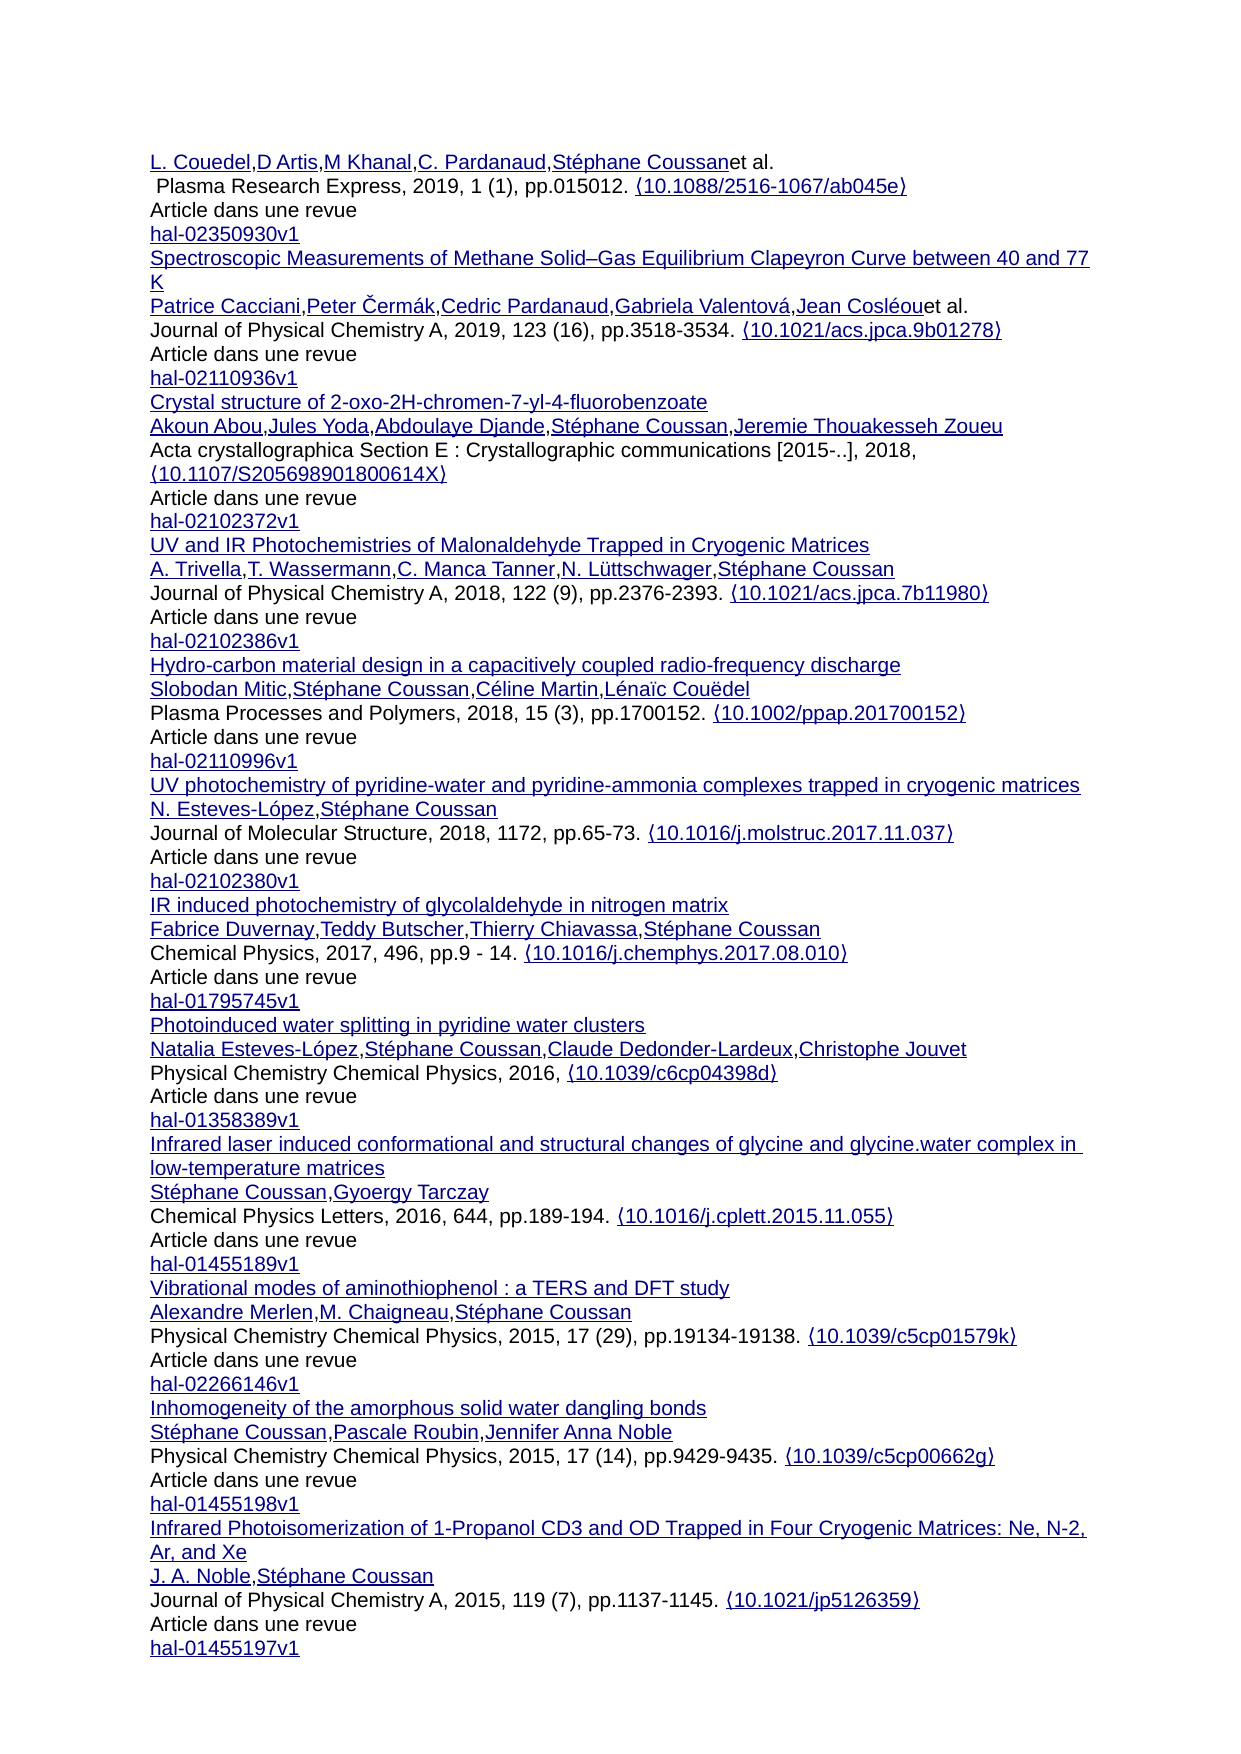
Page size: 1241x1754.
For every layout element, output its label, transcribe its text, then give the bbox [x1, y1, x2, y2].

table_cell K Patrice Cacciani,Peter Čermák,Cedric Pardanaud,Gabriela Valentová,Jean Cosléouet al. Journal of Physical Chemistry A, 2019, 123 (16), pp.3518-3534. ⟨10.1021/acs.jpca.9b01278⟩ Article dans une revue hal-02110936v1 [150, 268, 1090, 389]
table_cell Infrared Photoisomerization of 1-Propanol CD3 and OD Trapped in Four Cryogenic Matrices: Ne, N-2, Ar, and Xe J. A. Noble,Stéphane Coussan Journal of Physical Chemistry A, 2015, 119 (7), pp.1137-1145. ⟨10.1021/jp5126359⟩ Article dans une revue hal-01455197v1 [150, 1516, 1090, 1659]
table_cell Inhomogeneity of the amorphous solid water dangling bonds Stéphane Coussan,Pascale Roubin,Jennifer Anna Noble Physical Chemistry Chemical Physics, 2015, 17 (14), pp.9429-9435. ⟨10.1039/c5cp00662g⟩ Article dans une revue hal-01455198v1 [150, 1396, 1090, 1516]
table_cell IR induced photochemistry of glycolaldehyde in nitrogen matrix Fabrice Duvernay,Teddy Butscher,Thierry Chiavassa,Stéphane Coussan Chemical Physics, 2017, 496, pp.9 - 14. ⟨10.1016/j.chemphys.2017.08.010⟩ Article dans une revue hal-01795745v1 [150, 893, 1090, 1012]
table_cell Crystal structure of 2-oxo-2H-chromen-7-yl-4-fluorobenzoate Akoun Abou,Jules Yoda,Abdoulaye Djande,Stéphane Coussan,Jeremie Thouakesseh Zoueu Acta crystallographica Section E : Crystallographic communications [2015-..], 2018, ⟨10.1107/S205698901800614X⟩ Article dans une revue hal-02102372v1 [150, 390, 1090, 533]
table_cell Infrared laser induced conformational and structural changes of glycine and glycine.water complex in low-temperature matrices Stéphane Coussan,Gyoergy Tarczay Chemical Physics Letters, 2016, 644, pp.189-194. ⟨10.1016/j.cplett.2015.11.055⟩ Article dans une revue hal-01455189v1 [150, 1132, 1090, 1276]
table_cell Spectroscopic Measurements of Methane Solid–Gas Equilibrium Clapeyron Curve between 40 and 77 [150, 246, 1090, 267]
table_cell UV and IR Photochemistries of Malonaldehyde Trapped in Cryogenic Matrices A. Trivella,T. Wassermann,C. Manca Tanner,N. Lüttschwager,Stéphane Coussan Journal of Physical Chemistry A, 2018, 122 (9), pp.2376-2393. ⟨10.1021/acs.jpca.7b11980⟩ Article dans une revue hal-02102386v1 [150, 533, 1090, 653]
table_cell L. Couedel,D Artis,M Khanal,C. Pardanaud,Stéphane Coussanet al. Plasma Research Express, 2019, 1 (1), pp.015012. ⟨10.1088/2516-1067/ab045e⟩ Article dans une revue hal-02350930v1 [150, 150, 1090, 246]
table_cell Hydro-carbon material design in a capacitively coupled radio-frequency discharge Slobodan Mitic,Stéphane Coussan,Céline Martin,Lénaïc Couëdel Plasma Processes and Polymers, 2018, 15 (3), pp.1700152. ⟨10.1002/ppap.201700152⟩ Article dans une revue hal-02110996v1 [150, 653, 1090, 773]
table_cell Vibrational modes of aminothiophenol : a TERS and DFT study Alexandre Merlen,M. Chaigneau,Stéphane Coussan Physical Chemistry Chemical Physics, 2015, 17 (29), pp.19134-19138. ⟨10.1039/c5cp01579k⟩ Article dans une revue hal-02266146v1 [150, 1276, 1090, 1396]
table_cell UV photochemistry of pyridine-water and pyridine-ammonia complexes trapped in cryogenic matrices N. Esteves-López,Stéphane Coussan Journal of Molecular Structure, 2018, 1172, pp.65-73. ⟨10.1016/j.molstruc.2017.11.037⟩ Article dans une revue hal-02102380v1 [150, 773, 1090, 893]
table_cell Photoinduced water splitting in pyridine water clusters Natalia Esteves-López,Stéphane Coussan,Claude Dedonder-Lardeux,Christophe Jouvet Physical Chemistry Chemical Physics, 2016, ⟨10.1039/c6cp04398d⟩ Article dans une revue hal-01358389v1 [150, 1013, 1090, 1132]
